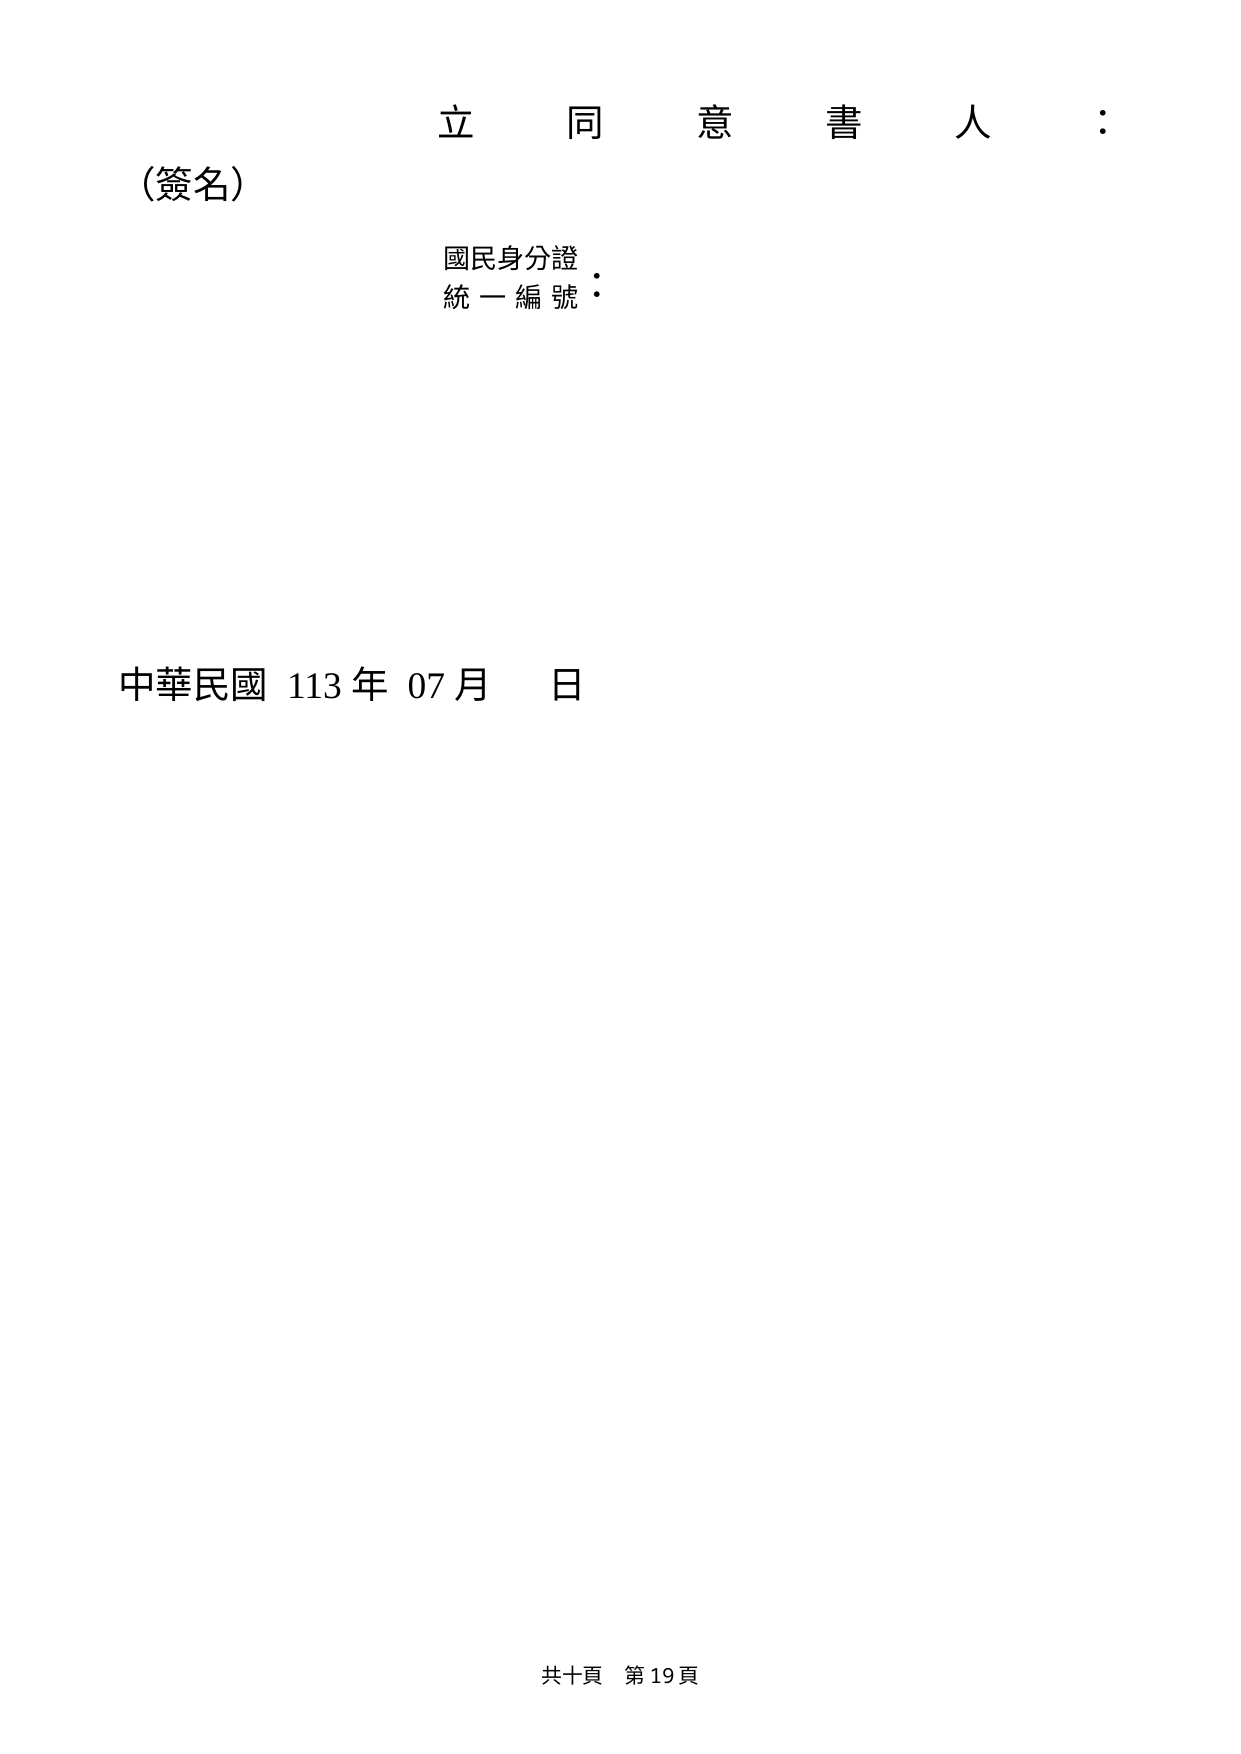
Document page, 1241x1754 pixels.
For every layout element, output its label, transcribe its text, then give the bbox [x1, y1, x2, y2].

text 立同意書人： （簽名） [118, 78, 1122, 203]
text 中華民國 113 年 07 月 日 [118, 641, 1122, 703]
text 國民身分證統一編號： [118, 203, 1122, 328]
